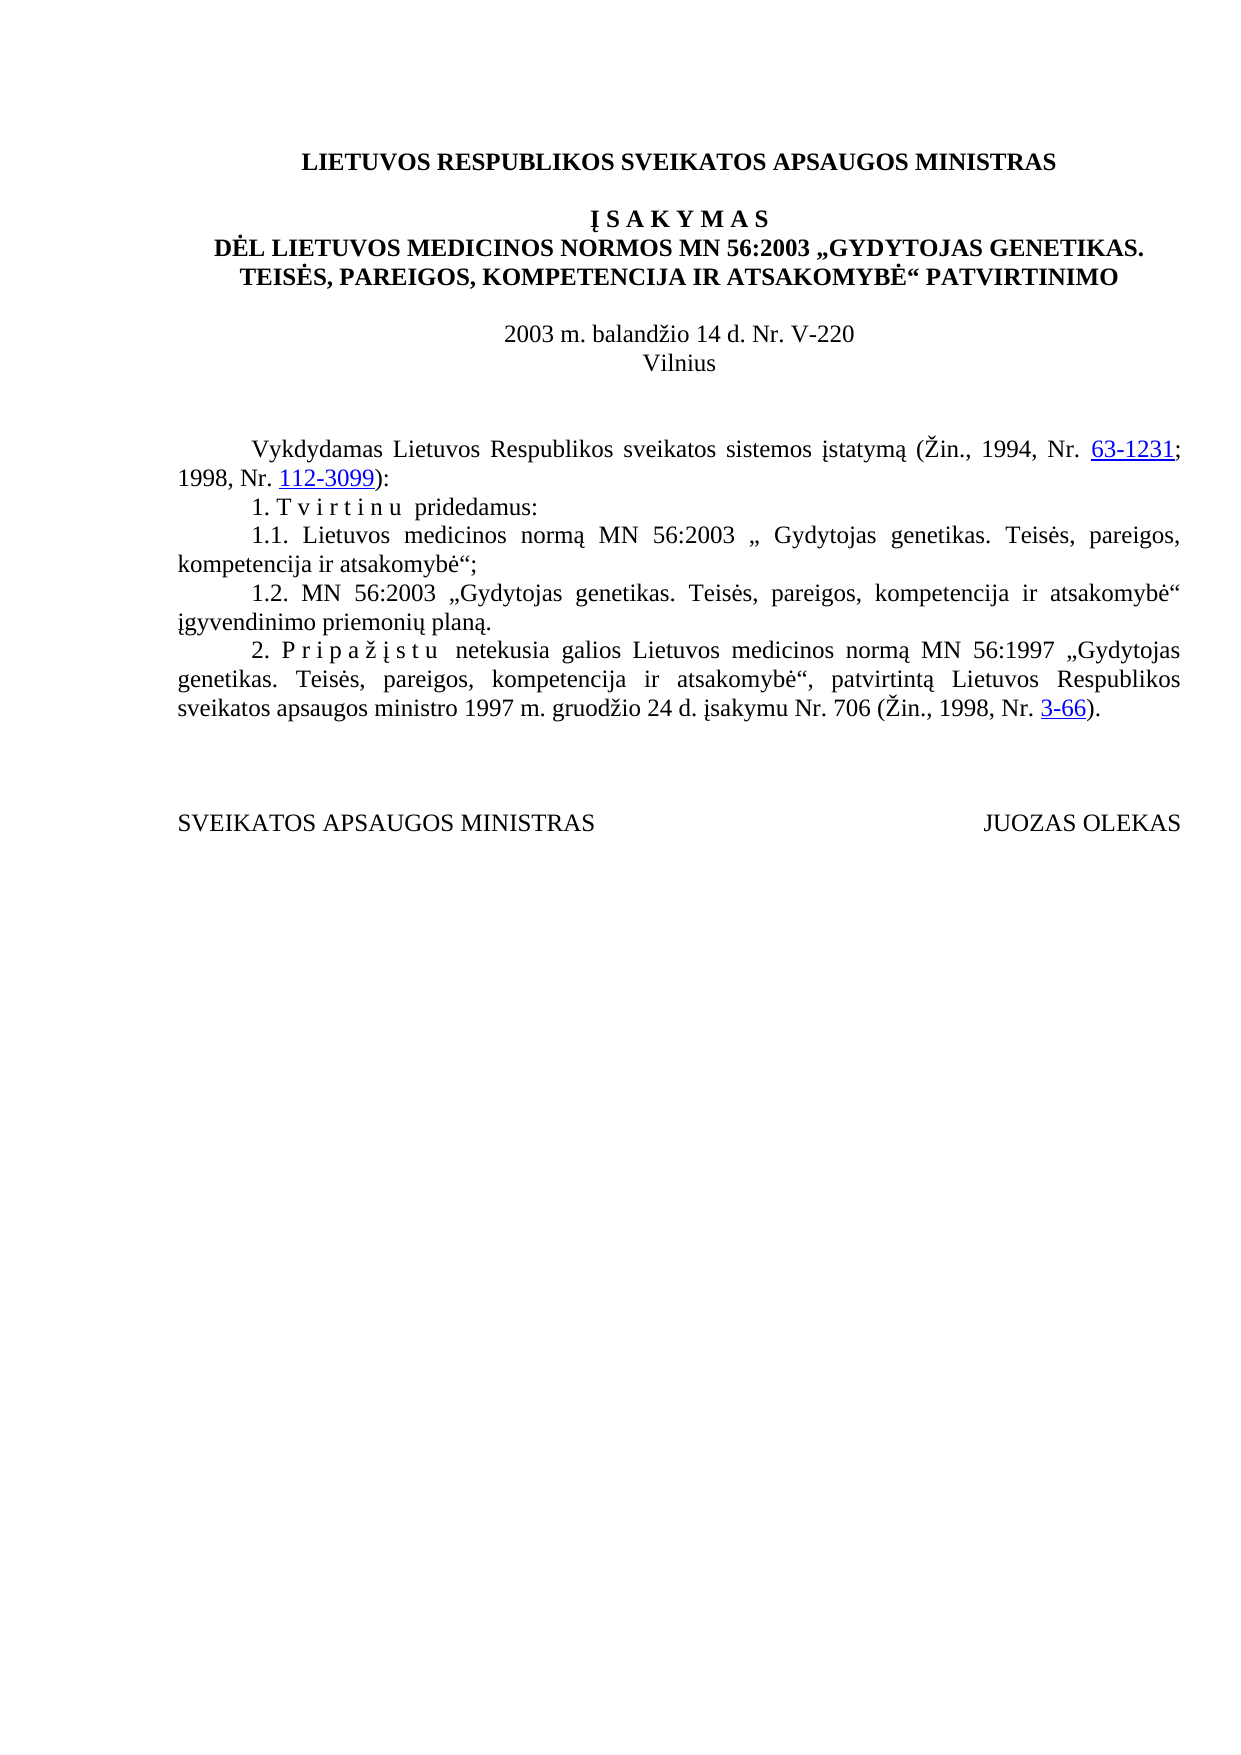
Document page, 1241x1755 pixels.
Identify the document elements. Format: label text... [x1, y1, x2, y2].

text DĖL LIETUVOS MEDICINOS NORMOS MN 56:2003 „GYDYTOJAS GENETIKAS. TEISĖS, PAREIGOS, KOMPETENCIJA IR ATSAKOMYBĖ“ PATVIRTINIMO [177, 233, 1181, 291]
text 1.2. MN 56:2003 „Gydytojas genetikas. Teisės, pareigos, kompetencija ir atsakomybė“ įgyvendinimo priemonių planą. [177, 578, 1181, 636]
text 2003 m. balandžio 14 d. Nr. V-220 [177, 319, 1181, 348]
text 1. Tvirtinu pridedamus: [177, 492, 1181, 521]
text Į S A K Y M A S [177, 204, 1181, 233]
text Vykdydamas Lietuvos Respublikos sveikatos sistemos įstatymą (Žin., 1994, Nr. 63-1231; 1998, Nr. 112-3099): [177, 434, 1181, 492]
text SVEIKATOS APSAUGOS MINISTRAS JUOZAS OLEKAS [177, 808, 1181, 837]
text Vilnius [177, 348, 1181, 377]
text 2. Pripažįstu netekusia galios Lietuvos medicinos normą MN 56:1997 „Gydytojas genetikas. Teisės, pareigos, kompetencija ir atsakomybė“, patvirtintą Lietuvos Respublikos sveikatos apsaugos ministro 1997 m. gruodžio 24 d. įsakymu Nr. 706 (Žin., 1998, Nr. 3-66). [177, 636, 1181, 722]
text LIETUVOS RESPUBLIKOS SVEIKATOS APSAUGOS MINISTRAS [177, 147, 1181, 176]
text 1.1. Lietuvos medicinos normą MN 56:2003 „ Gydytojas genetikas. Teisės, pareigos, kompetencija ir atsakomybė“; [177, 521, 1181, 578]
